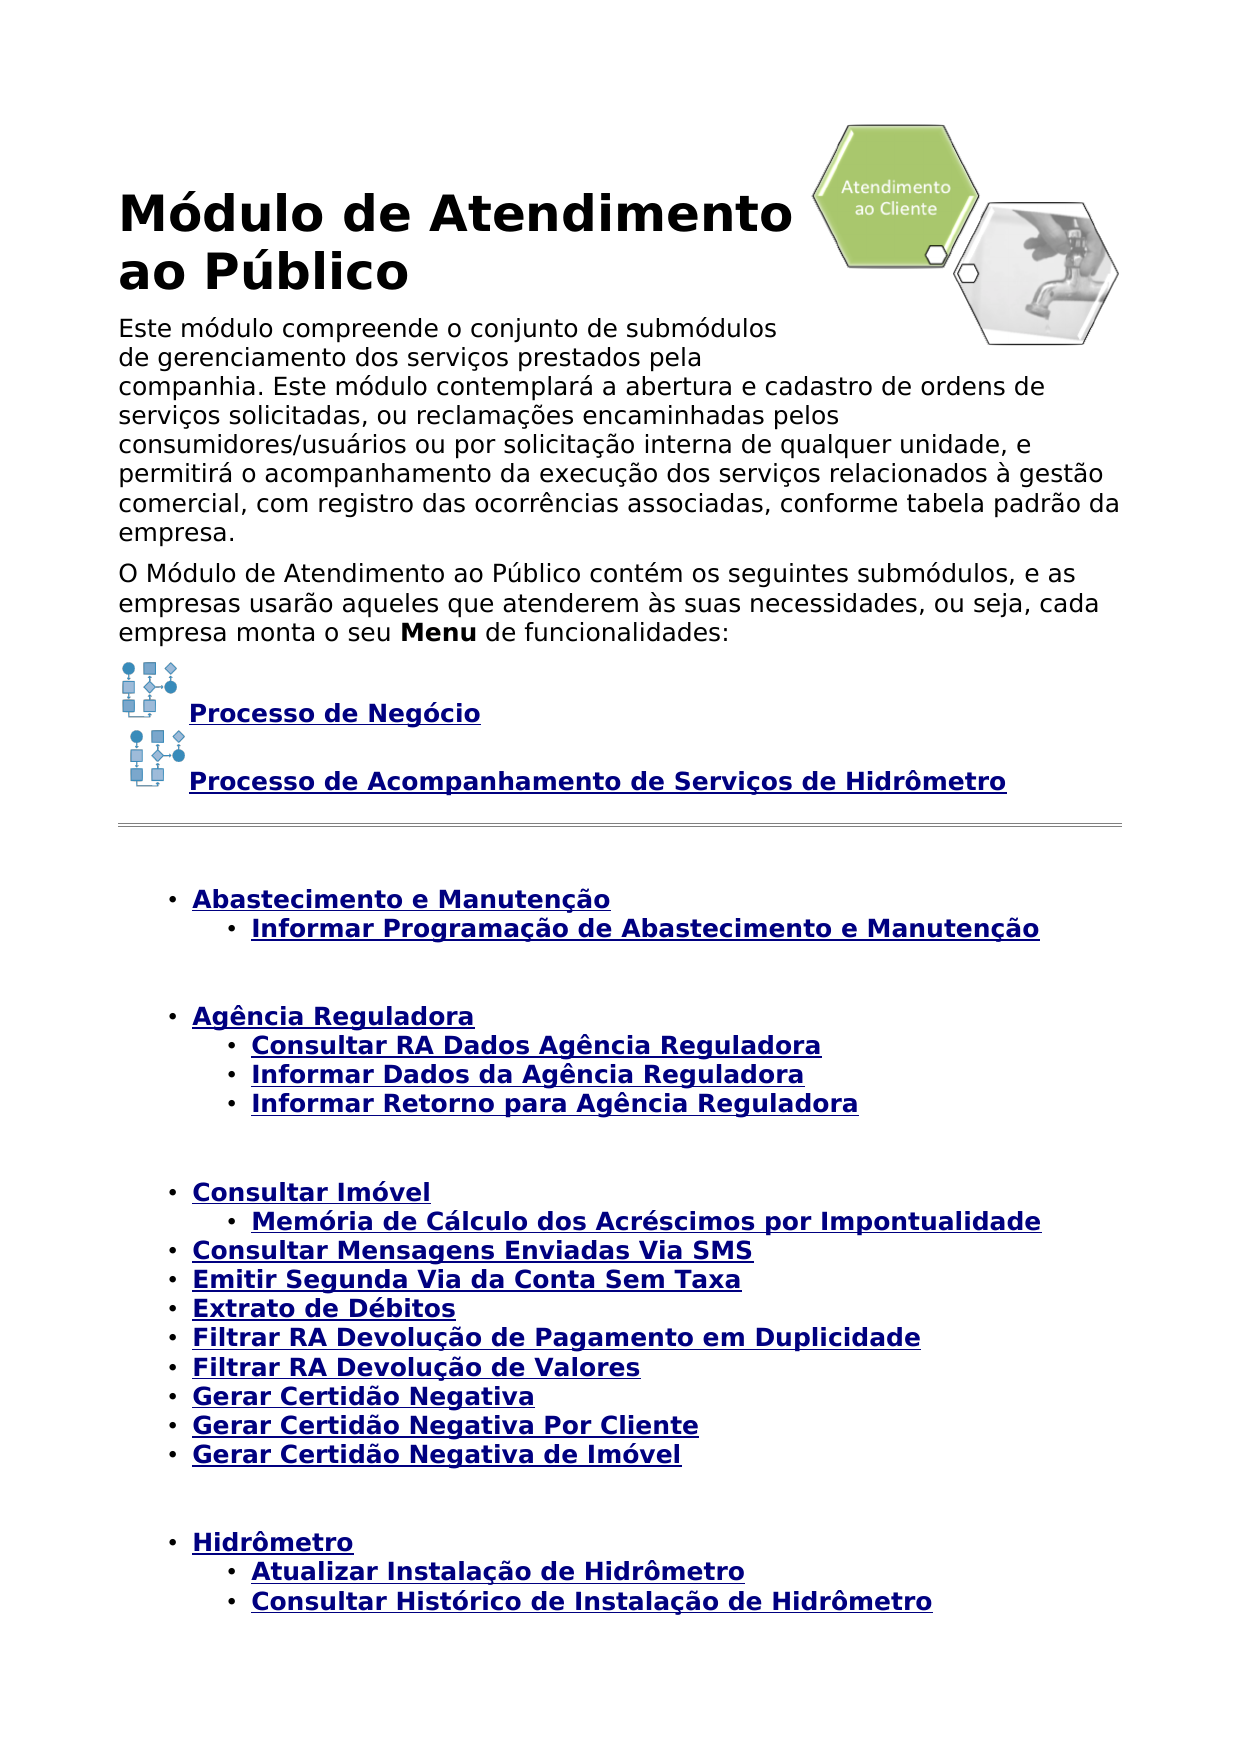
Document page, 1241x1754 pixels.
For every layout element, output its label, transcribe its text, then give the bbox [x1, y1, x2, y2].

list Gerar Certidão Negativa de Imóvel [177, 1440, 1122, 1469]
list Gerar Certidão Negativa Por Cliente [177, 1411, 1122, 1440]
list Atualizar Instalação de Hidrômetro [236, 1557, 1122, 1587]
text Este módulo compreende o conjunto de submódulos de gerenciamento dos serviços prestados pela companhia. Este módulo contemplará a abertura e cadastro de ordens de serviços solicitadas, ou reclamações encaminhadas pelos consumidores/usuários ou por solicitação interna de qualquer unidade, e permitirá o acompanhamento da execução dos serviços relacionados à gestão comercial, com registro das ocorrências associadas, conforme tabela padrão da empresa. [118, 314, 1122, 547]
list Filtrar RA Devolução de Pagamento em Duplicidade [177, 1323, 1122, 1353]
list Informar Retorno para Agência Reguladora [236, 1089, 1122, 1119]
picture [809, 118, 1123, 351]
list Filtrar RA Devolução de Valores [177, 1353, 1122, 1382]
list Hidrômetro [177, 1528, 1122, 1557]
list Consultar Imóvel [177, 1178, 1122, 1207]
list Consultar Mensagens Enviadas Via SMS [177, 1236, 1122, 1265]
list Abastecimento e Manutenção [177, 885, 1122, 914]
list Emitir Segunda Via da Conta Sem Taxa [177, 1265, 1122, 1294]
list Memória de Cálculo dos Acréscimos por Impontualidade [236, 1207, 1122, 1236]
text Processo de Negócio Processo de Acompanhamento de Serviços de Hidrômetro [118, 659, 1122, 796]
list Consultar RA Dados Agência Reguladora [236, 1031, 1122, 1060]
list Extrato de Débitos [177, 1294, 1122, 1323]
list Gerar Certidão Negativa [177, 1382, 1122, 1411]
list Informar Programação de Abastecimento e Manutenção [236, 914, 1122, 943]
list Consultar Histórico de Instalação de Hidrômetro [236, 1587, 1122, 1616]
list Informar Dados da Agência Reguladora [236, 1060, 1122, 1089]
picture [126, 728, 189, 791]
text O Módulo de Atendimento ao Público contém os seguintes submódulos, e as empresas usarão aqueles que atenderem às suas necessidades, ou seja, cada empresa monta o seu Menu de funcionalidades: [118, 559, 1122, 647]
picture [118, 659, 181, 722]
subtitle Módulo de Atendimento ao Público [118, 185, 809, 301]
list Agência Reguladora [177, 1002, 1122, 1031]
